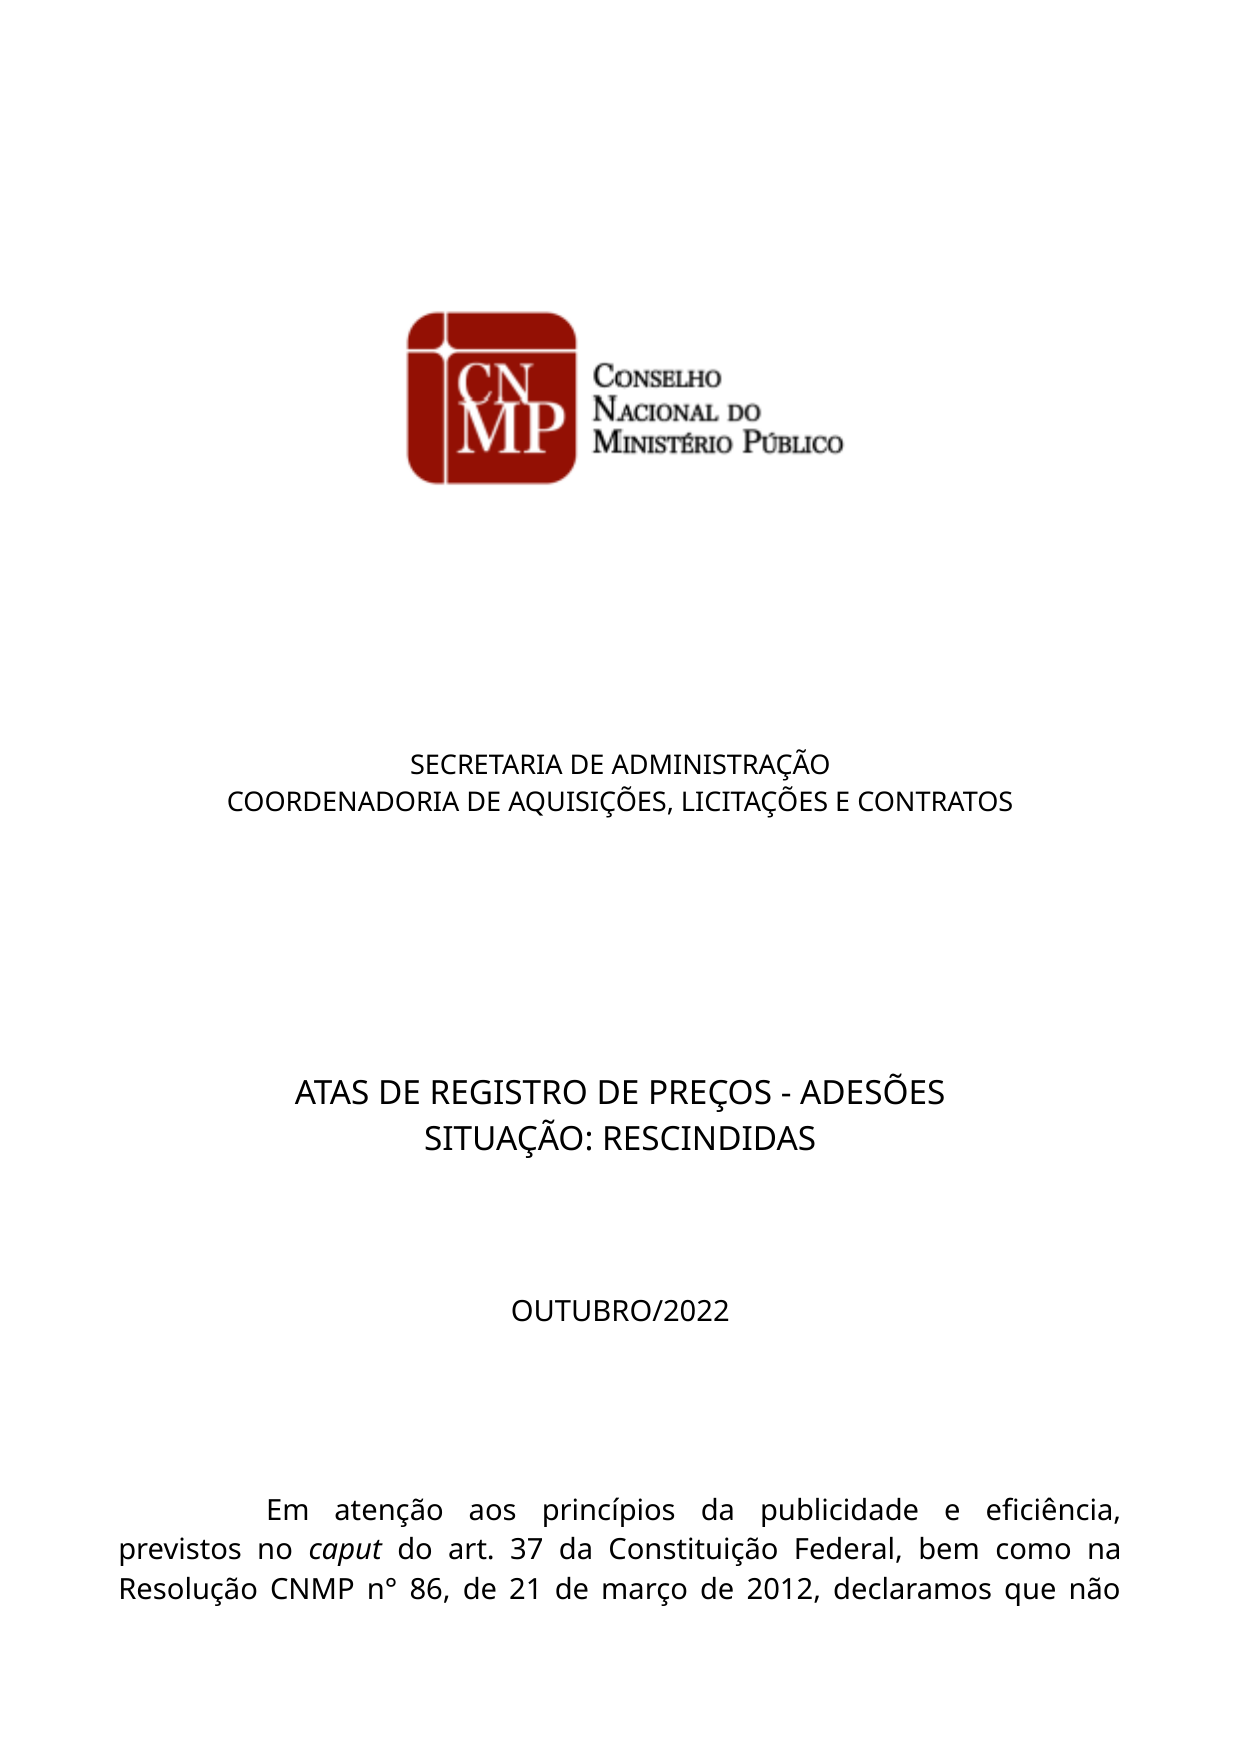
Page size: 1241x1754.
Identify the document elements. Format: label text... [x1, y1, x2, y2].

text SECRETARIA DE ADMINISTRAÇÃO [118, 746, 1122, 782]
text OUTUBRO/2022 [118, 1290, 1122, 1330]
text SITUAÇÃO: RESCINDIDAS [118, 1114, 1122, 1160]
text COORDENADORIA DE AQUISIÇÕES, LICITAÇÕES E CONTRATOS [118, 782, 1122, 819]
text Em atenção aos princípios da publicidade e eficiência, previstos no caput do art. 37 da Constituição Federal, bem como na Resolução CNMP n° 86, de 21 de março de 2012, declaramos que não [118, 1489, 1122, 1608]
text ATAS DE REGISTRO DE PREÇOS - ADESÕES [118, 1069, 1122, 1114]
